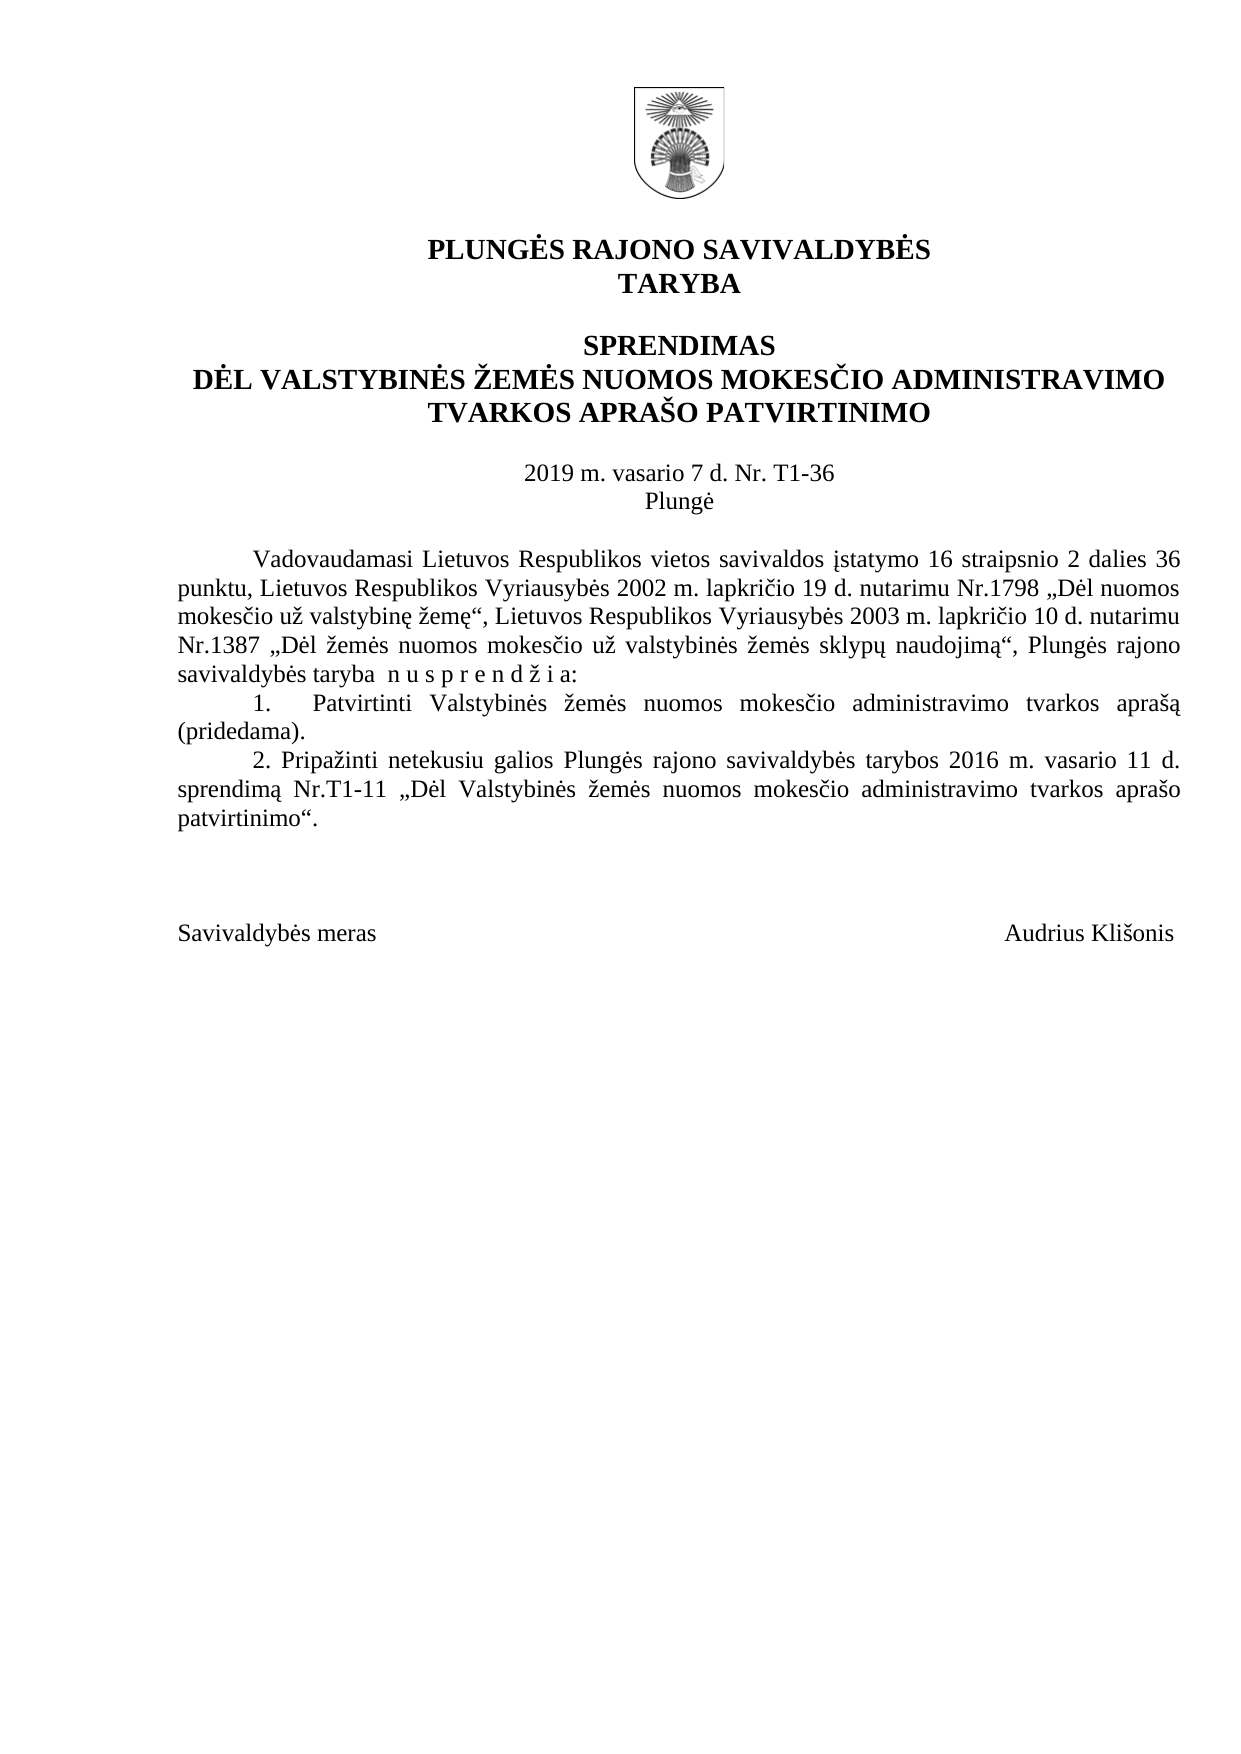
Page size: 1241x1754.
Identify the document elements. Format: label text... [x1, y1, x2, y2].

text DĖL VALSTYBINĖS ŽEMĖS NUOMOS MOKESČIO ADMINISTRAVIMO TVARKOS APRAŠO PATVIRTINIMO [177, 362, 1181, 429]
text Savivaldybės meras Audrius Klišonis [177, 918, 1181, 946]
text SPRENDIMAS [177, 328, 1181, 362]
text 1. Patvirtinti Valstybinės žemės nuomos mokesčio administravimo tvarkos aprašą (pridedama). [177, 688, 1181, 745]
text 2. Pripažinti netekusiu galios Plungės rajono savivaldybės tarybos 2016 m. vasario 11 d. sprendimą Nr.T1-11 „Dėl Valstybinės žemės nuomos mokesčio administravimo tvarkos aprašo patvirtinimo“. [177, 745, 1181, 831]
text Plungė [177, 486, 1181, 515]
text TARYBA [177, 266, 1181, 299]
text PLUNGĖS RAJONO SAVIVALDYBĖS [177, 232, 1181, 266]
text 2019 m. vasario 7 d. Nr. T1-36 [177, 458, 1181, 486]
text Vadovaudamasi Lietuvos Respublikos vietos savivaldos įstatymo 16 straipsnio 2 dalies 36 punktu, Lietuvos Respublikos Vyriausybės 2002 m. lapkričio 19 d. nutarimu Nr.1798 „Dėl nuomos mokesčio už valstybinę žemę“, Lietuvos Respublikos Vyriausybės 2003 m. lapkričio 10 d. nutarimu Nr.1387 „Dėl žemės nuomos mokesčio už valstybinės žemės sklypų naudojimą“, Plungės rajono savivaldybės taryba n u s p r e n d ž i a: [177, 544, 1181, 688]
